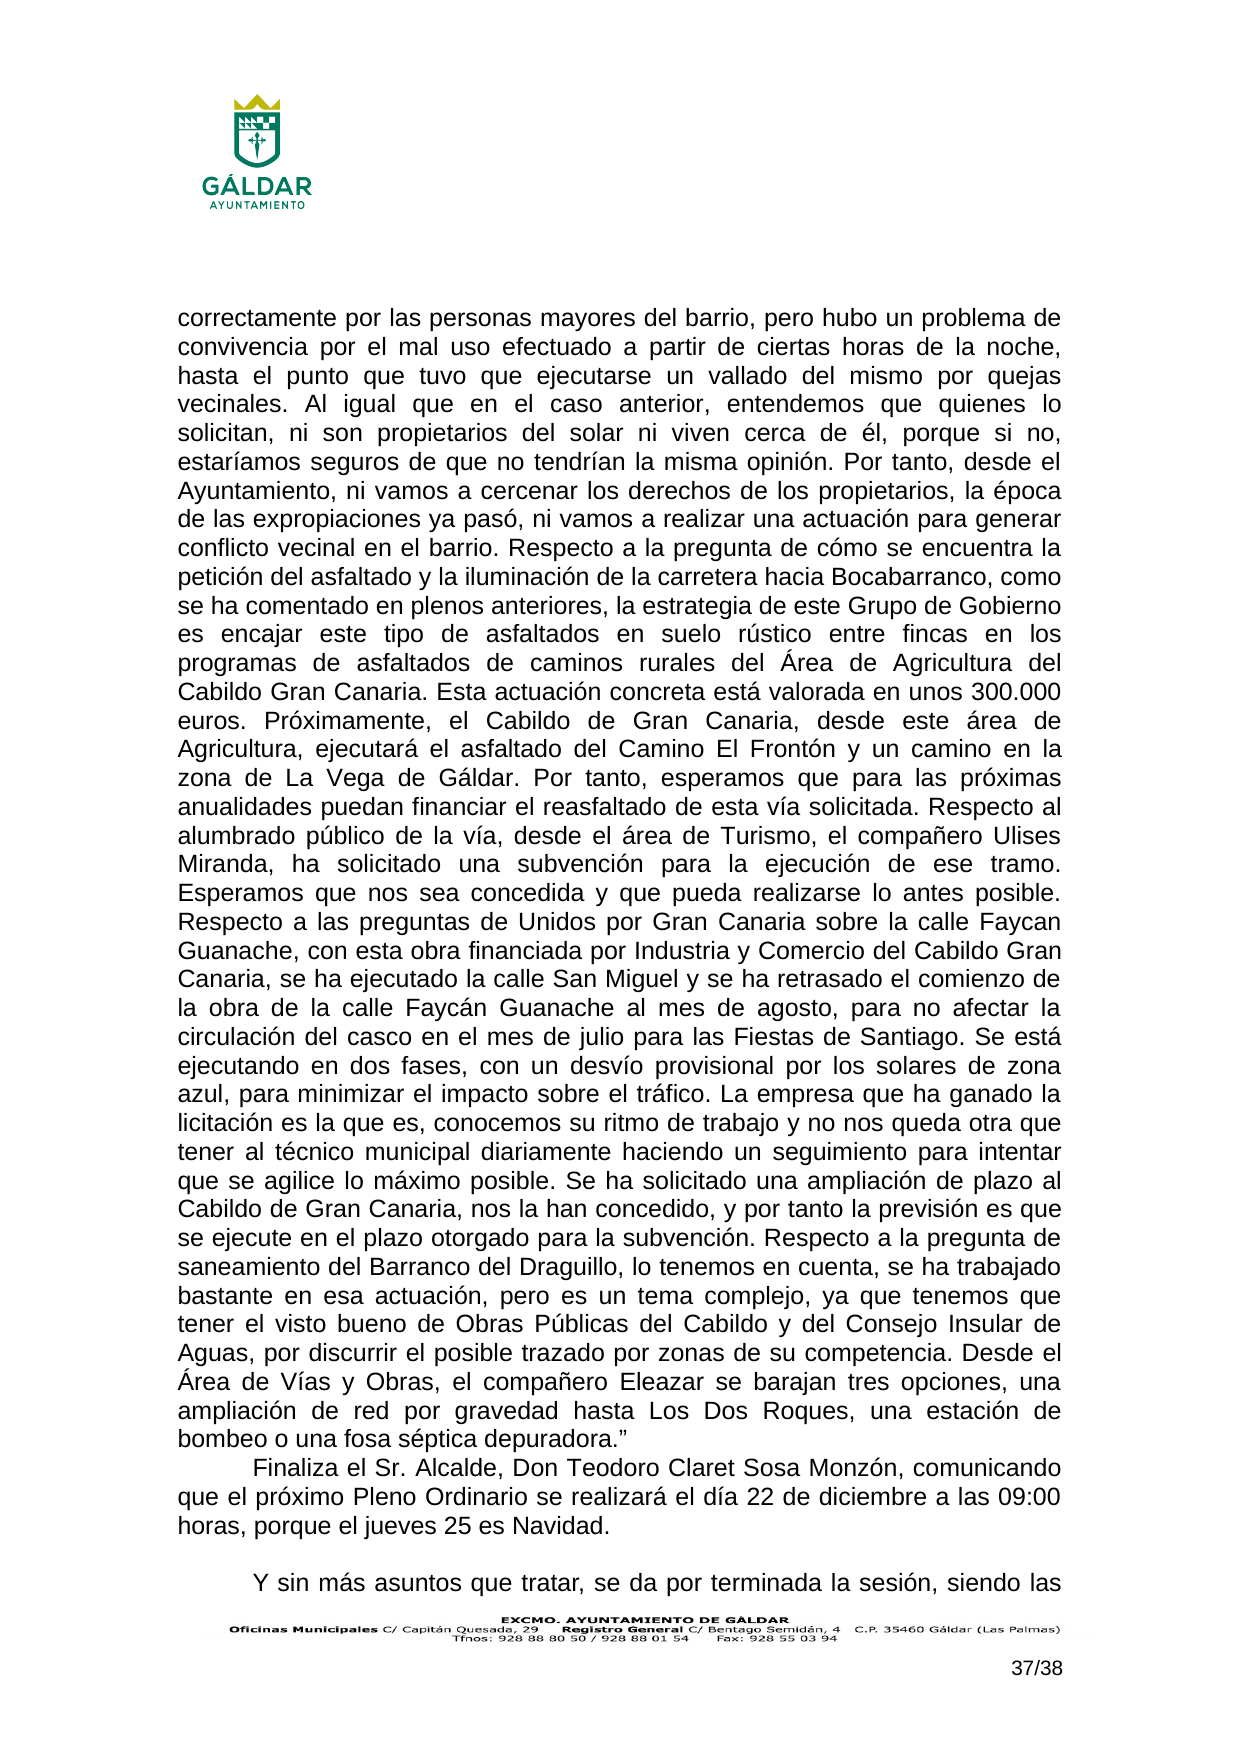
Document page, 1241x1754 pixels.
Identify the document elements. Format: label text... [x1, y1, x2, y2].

picture [231, 1616, 1071, 1642]
text correctamente por las personas mayores del barrio, pero hubo un problema de convivencia por el mal uso efectuado a partir de ciertas horas de la noche, hasta el punto que tuvo que ejecutarse un vallado del mismo por quejas vecinales. Al igual que en el caso anterior, entendemos que quienes lo solicitan, ni son propietarios del solar ni viven cerca de él, porque si no, estaríamos seguros de que no tendrían la misma opinión. Por tanto, desde el Ayuntamiento, ni vamos a cercenar los derechos de los propietarios, la época de las expropiaciones ya pasó, ni vamos a realizar una actuación para generar conflicto vecinal en el barrio. Respecto a la pregunta de cómo se encuentra la petición del asfaltado y la iluminación de la carretera hacia Bocabarranco, como se ha comentado en plenos anteriores, la estrategia de este Grupo de Gobierno es encajar este tipo de asfaltados en suelo rústico entre fincas en los programas de asfaltados de caminos rurales del Área de Agricultura del Cabildo Gran Canaria. Esta actuación concreta está valorada en unos 300.000 euros. Próximamente, el Cabildo de Gran Canaria, desde este área de Agricultura, ejecutará el asfaltado del Camino El Frontón y un camino en la zona de La Vega de Gáldar. Por tanto, esperamos que para las próximas anualidades puedan financiar el reasfaltado de esta vía solicitada. Respecto al alumbrado público de la vía, desde el área de Turismo, el compañero Ulises Miranda, ha solicitado una subvención para la ejecución de ese tramo. Esperamos que nos sea concedida y que pueda realizarse lo antes posible. Respecto a las preguntas de Unidos por Gran Canaria sobre la calle Faycan Guanache, con esta obra financiada por Industria y Comercio del Cabildo Gran Canaria, se ha ejecutado la calle San Miguel y se ha retrasado el comienzo de la obra de la calle Faycán Guanache al mes de agosto, para no afectar la circulación del casco en el mes de julio para las Fiestas de Santiago. Se está ejecutando en dos fases, con un desvío provisional por los solares de zona azul, para minimizar el impacto sobre el tráfico. La empresa que ha ganado la licitación es la que es, conocemos su ritmo de trabajo y no nos queda otra que tener al técnico municipal diariamente haciendo un seguimiento para intentar que se agilice lo máximo posible. Se ha solicitado una ampliación de plazo al Cabildo de Gran Canaria, nos la han concedido, y por tanto la previsión es que se ejecute en el plazo otorgado para la subvención. Respecto a la pregunta de saneamiento del Barranco del Draguillo, lo tenemos en cuenta, se ha trabajado bastante en esa actuación, pero es un tema complejo, ya que tenemos que tener el visto bueno de Obras Públicas del Cabildo y del Consejo Insular de Aguas, por discurrir el posible trazado por zonas de su competencia. Desde el Área de Vías y Obras, el compañero Eleazar se barajan tres opciones, una ampliación de red por gravedad hasta Los Dos Roques, una estación de bombeo o una fosa séptica depuradora.” [177, 303, 1063, 1453]
picture [183, 73, 330, 231]
text Y sin más asuntos que tratar, se da por terminada la sesión, siendo las [177, 1568, 1063, 1597]
text Finaliza el Sr. Alcalde, Don Teodoro Claret Sosa Monzón, comunicando que el próximo Pleno Ordinario se realizará el día 22 de diciembre a las 09:00 horas, porque el jueves 25 es Navidad. [177, 1453, 1063, 1539]
